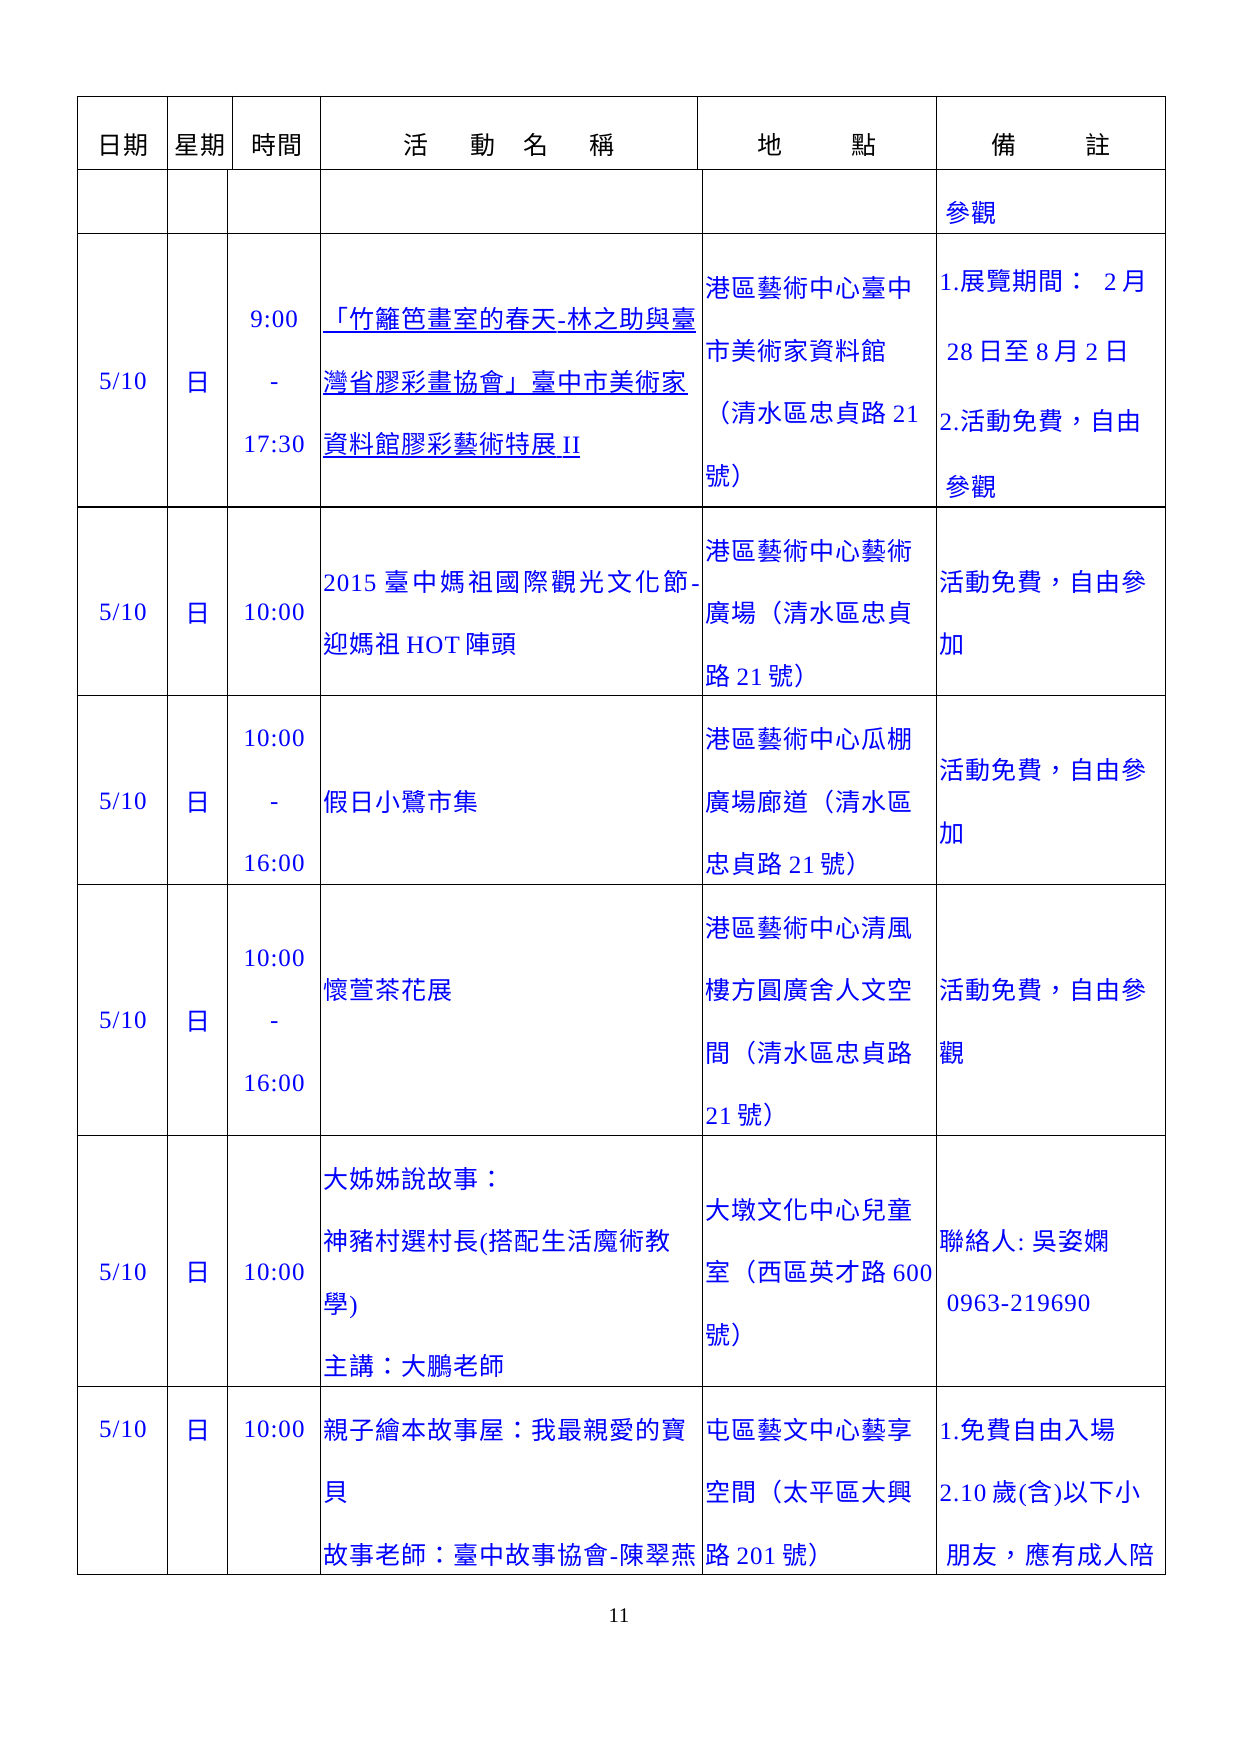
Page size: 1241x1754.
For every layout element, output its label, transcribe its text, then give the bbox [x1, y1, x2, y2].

table_cell 5/10 [78, 885, 167, 1134]
table_cell 港區藝術中心藝術廣場（清水區忠貞路21號） [703, 508, 936, 695]
table_cell 5/10 [78, 696, 167, 883]
table_header 日期 [78, 97, 167, 169]
table_cell 親子繪本故事屋：我最親愛的寶貝 故事老師：臺中故事協會-陳翠燕 [321, 1387, 702, 1574]
table_cell 10:00 - 16:00 [228, 885, 320, 1134]
table_cell 日 [168, 508, 227, 695]
table_cell 「竹籬笆畫室的春天-林之助與臺灣省膠彩畫協會」臺中市美術家資料館膠彩藝術特展II [321, 234, 702, 506]
table_cell 10:00 [228, 508, 320, 695]
table_cell 港區藝術中心臺中市美術家資料館（清水區忠貞路21號） [703, 234, 936, 506]
table_cell 懷萱茶花展 [321, 885, 702, 1134]
table_cell 參觀 [937, 170, 1165, 233]
table_header 地 點 [698, 97, 936, 169]
table_cell 5/10 [78, 508, 167, 695]
table_cell 2015臺中媽祖國際觀光文化節-迎媽祖HOT陣頭 [321, 508, 702, 695]
table_cell [321, 170, 702, 233]
table_cell 1.免費自由入場 2.10歲(含)以下小 朋友，應有成人陪 [937, 1387, 1165, 1574]
table_cell 日 [168, 1136, 227, 1386]
table_cell 港區藝術中心瓜棚廣場廊道（清水區忠貞路21號） [703, 696, 936, 883]
table_cell 10:00 [228, 1387, 320, 1574]
table_cell [168, 170, 227, 233]
table_header 星期 [168, 97, 232, 169]
table_cell 活動免費，自由參加 [937, 508, 1165, 695]
table_cell 聯絡人: 吳姿嫻 0963-219690 [937, 1136, 1165, 1386]
table_cell 1.展覽期間： 2月 28日至8月2日 2.活動免費，自由 參觀 [937, 234, 1165, 506]
table_header 活 動 名 稱 [321, 97, 697, 169]
table_cell 日 [168, 696, 227, 883]
table_cell [78, 170, 167, 233]
table_cell 港區藝術中心清風樓方圓廣舍人文空間（清水區忠貞路21號） [703, 885, 936, 1134]
table_cell 日 [168, 234, 227, 506]
table_cell [703, 170, 936, 233]
table_cell [228, 170, 320, 233]
table_cell 5/10 [78, 1387, 167, 1574]
table_cell 活動免費，自由參加 [937, 696, 1165, 883]
table_cell 日 [168, 885, 227, 1134]
table_cell 10:00 [228, 1136, 320, 1386]
table_cell 假日小鷺市集 [321, 696, 702, 883]
table_header 備 註 [937, 97, 1165, 169]
table_cell 5/10 [78, 1136, 167, 1386]
table_cell 大姊姊說故事： 神豬村選村長(搭配生活魔術教學) 主講：大鵬老師 [321, 1136, 702, 1386]
table_cell 屯區藝文中心藝享空間（太平區大興路201號） [703, 1387, 936, 1574]
table_header 時間 [233, 97, 320, 169]
table_cell 活動免費，自由參觀 [937, 885, 1165, 1134]
table_cell 5/10 [78, 234, 167, 506]
table_cell 大墩文化中心兒童室（西區英才路600號） [703, 1136, 936, 1386]
table_cell 10:00 - 16:00 [228, 696, 320, 883]
table_cell 9:00 - 17:30 [228, 234, 320, 506]
table_cell 日 [168, 1387, 227, 1574]
